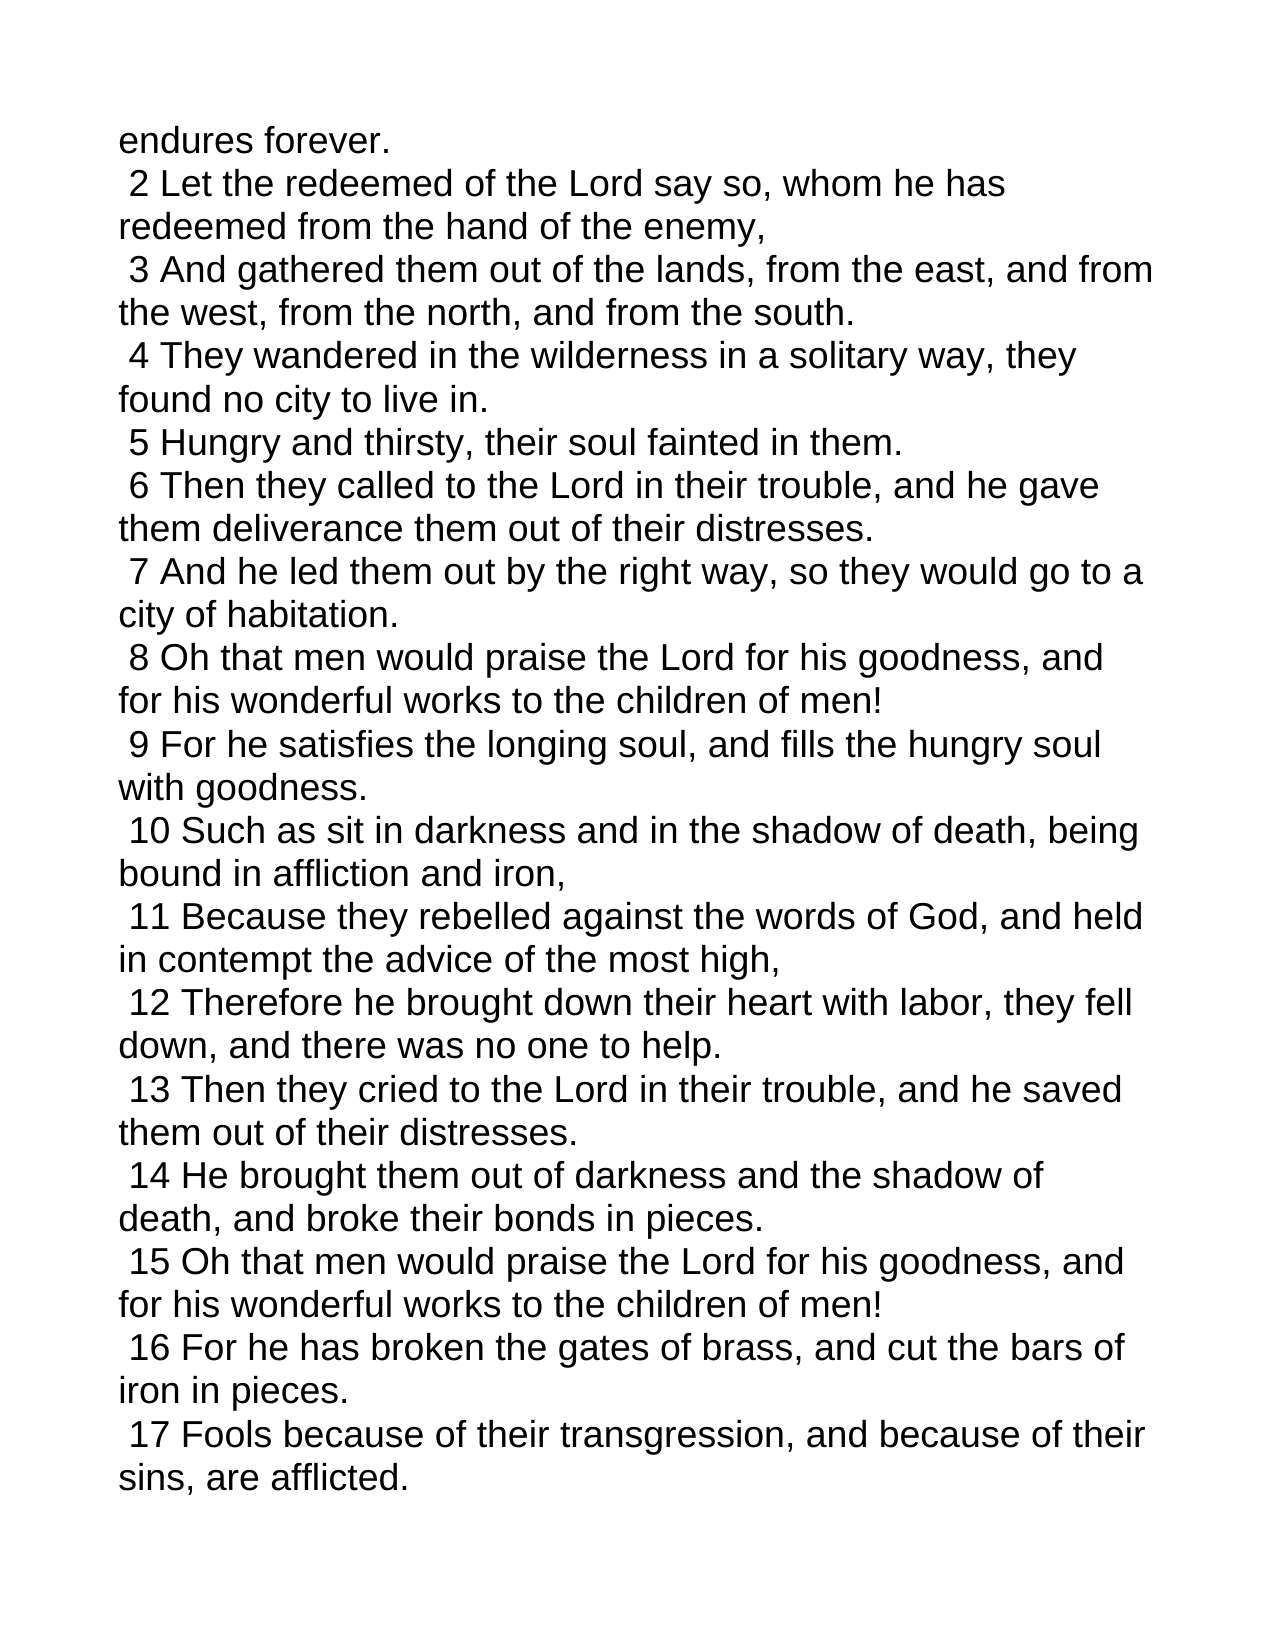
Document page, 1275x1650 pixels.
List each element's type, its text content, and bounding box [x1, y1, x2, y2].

text 11 Because they rebelled against the words of God, and held in contempt the advice of the most high, [118, 894, 1157, 981]
text 8 Oh that men would praise the Lord for his goodness, and for his wonderful works to the children of men! [118, 636, 1157, 722]
text 5 Hungry and thirsty, their soul fainted in them. [118, 420, 1157, 463]
text 12 Therefore he brought down their heart with labor, they fell down, and there was no one to help. [118, 981, 1157, 1067]
text 3 And gathered them out of the lands, from the east, and from the west, from the north, and from the south. [118, 247, 1157, 334]
text endures forever. [118, 118, 1157, 161]
text 4 They wandered in the wilderness in a solitary way, they found no city to live in. [118, 334, 1157, 420]
text 7 And he led them out by the right way, so they would go to a city of habitation. [118, 549, 1157, 636]
text 17 Fools because of their transgression, and because of their sins, are afflicted. [118, 1412, 1157, 1498]
text 2 Let the redeemed of the Lord say so, whom he has redeemed from the hand of the enemy, [118, 161, 1157, 247]
text 6 Then they called to the Lord in their trouble, and he gave them deliverance them out of their distresses. [118, 463, 1157, 549]
text 10 Such as sit in darkness and in the shadow of death, being bound in affliction and iron, [118, 808, 1157, 894]
text 15 Oh that men would praise the Lord for his goodness, and for his wonderful works to the children of men! [118, 1239, 1157, 1326]
text 16 For he has broken the gates of brass, and cut the bars of iron in pieces. [118, 1326, 1157, 1412]
text 14 He brought them out of darkness and the shadow of death, and broke their bonds in pieces. [118, 1153, 1157, 1239]
text 13 Then they cried to the Lord in their trouble, and he saved them out of their distresses. [118, 1067, 1157, 1153]
text 9 For he satisfies the longing soul, and fills the hungry soul with goodness. [118, 722, 1157, 808]
